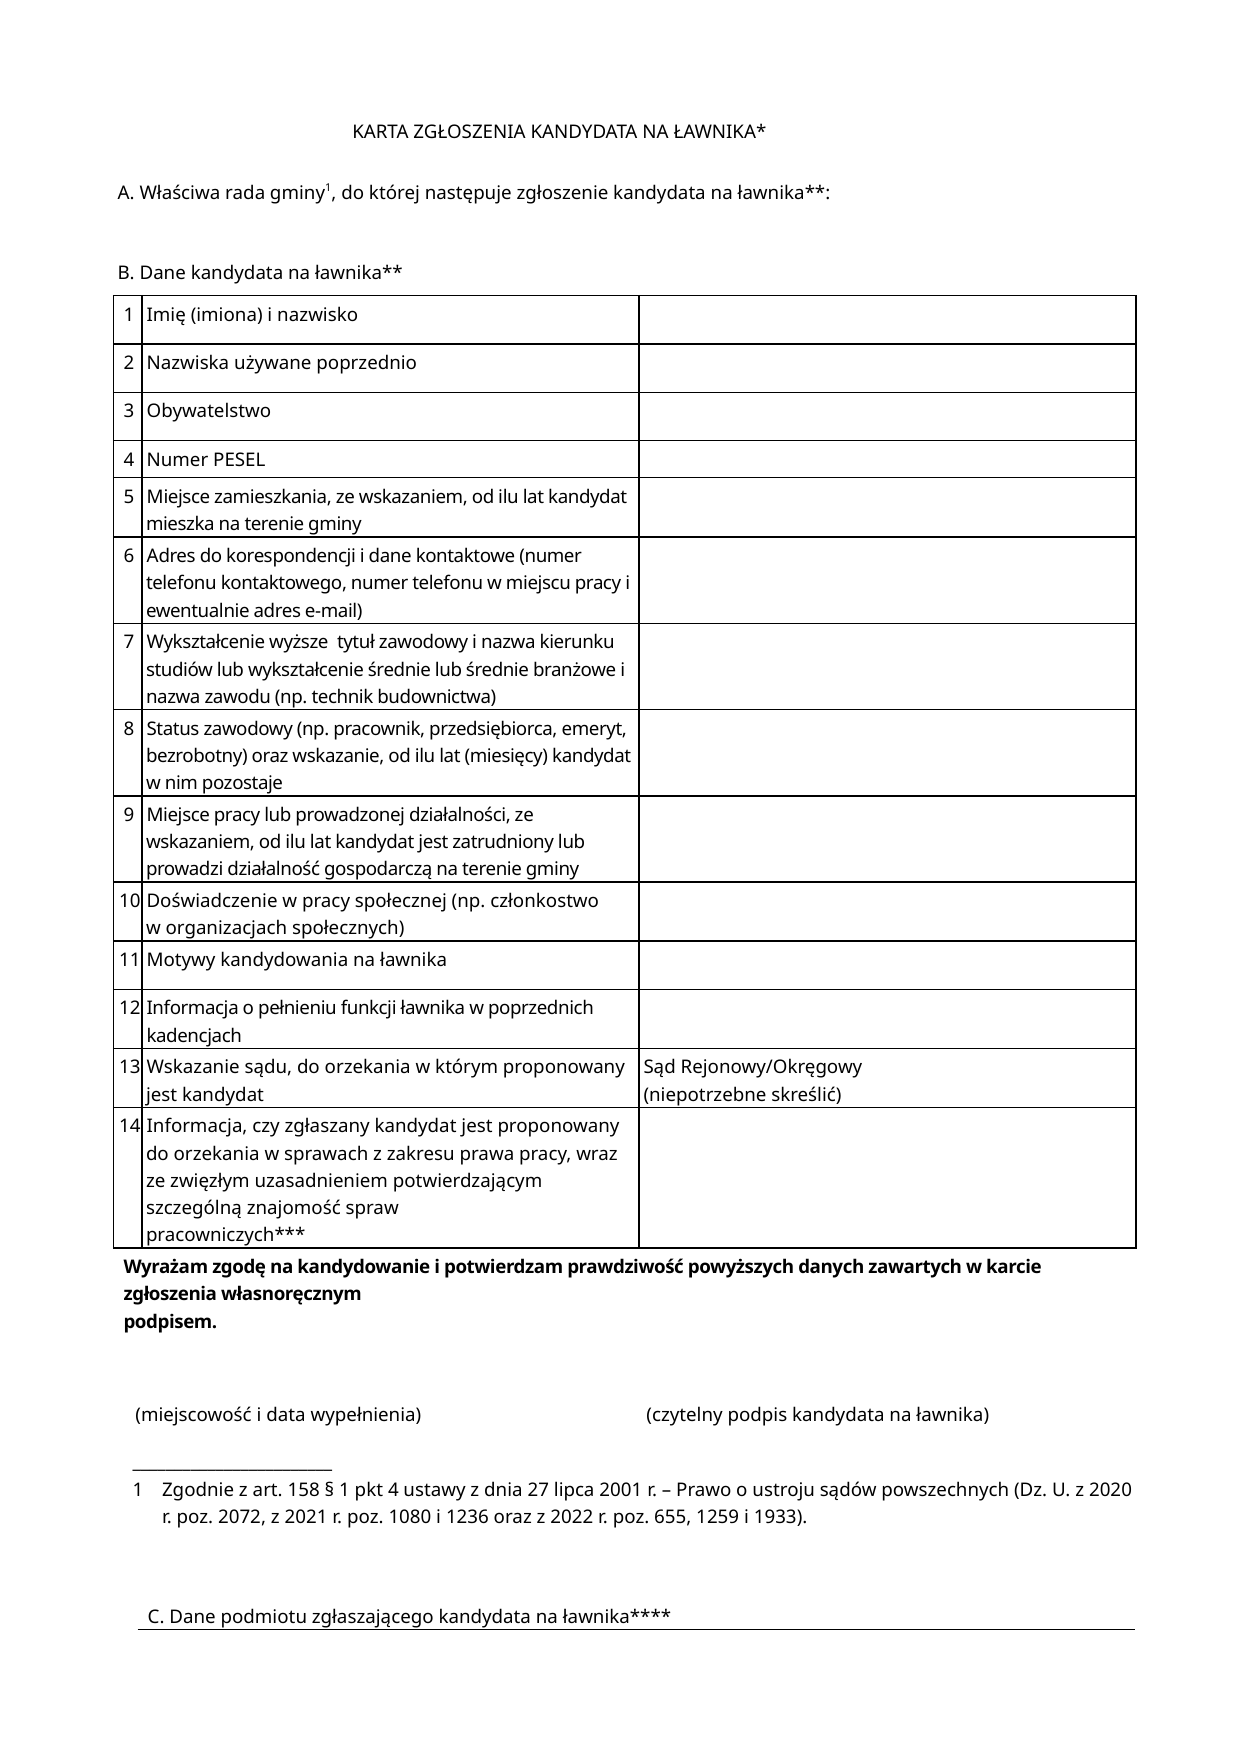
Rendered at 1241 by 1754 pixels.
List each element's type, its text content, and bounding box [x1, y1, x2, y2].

text KARTA ZGŁOSZENIA KANDYDATA NA ŁAWNIKA* [352, 118, 1122, 144]
table_cell ________________________ 1 Zgodnie z art. 158 § 1 pkt 4 ustawy z dnia 27 lipca 2001 r. – Prawo o ustroju sądów powszechnych (Dz. U. z 2020 r. poz. 2072, z 2021 r. poz. 1080 i 1236 oraz z 2022 r. poz. 655, 1259 i 1933). [114, 1444, 1136, 1545]
table_cell [114, 1350, 624, 1397]
table_cell Wykształcenie wyższe tytuł zawodowy i nazwa kierunku studiów lub wykształcenie średnie lub średnie branżowe i nazwa zawodu (np. technik budownictwa) [143, 624, 638, 709]
table_cell 6 [114, 538, 141, 622]
table_cell 9 [114, 797, 141, 881]
table_cell Wskazanie sądu, do orzekania w którym proponowany jest kandydat [143, 1049, 638, 1106]
table_cell 3 [114, 393, 141, 440]
table_cell 11 [114, 942, 141, 988]
table_cell Imię (imiona) i nazwisko [143, 296, 638, 343]
table_cell Nazwiska używane poprzednio [143, 345, 638, 391]
table_cell [640, 345, 1135, 391]
table_cell (czytelny podpis kandydata na ławnika) [625, 1397, 1136, 1444]
table_cell [640, 441, 1135, 477]
table_cell 13 [114, 1049, 141, 1106]
table_cell 2 [114, 345, 141, 391]
table_cell [640, 296, 1135, 343]
table_cell Motywy kandydowania na ławnika [143, 942, 638, 988]
table_cell Numer PESEL [143, 441, 638, 477]
table_cell Adres do korespondencji i dane kontaktowe (numer telefonu kontaktowego, numer telefonu w miejscu pracy i ewentualnie adres e-mail) [143, 538, 638, 622]
table_cell Sąd Rejonowy/Okręgowy (niepotrzebne skreślić) [640, 1049, 1135, 1106]
table_cell Obywatelstwo [143, 393, 638, 440]
table_cell 10 [114, 883, 141, 940]
table_cell 1 [114, 296, 141, 343]
table_header C. Dane podmiotu zgłaszającego kandydata na ławnika**** [138, 1571, 1135, 1628]
table_cell [640, 883, 1135, 940]
table_cell [640, 990, 1135, 1047]
table_cell Status zawodowy (np. pracownik, przedsiębiorca, emeryt, bezrobotny) oraz wskazanie, od ilu lat (miesięcy) kandydat w nim pozostaje [143, 710, 638, 795]
table_cell 8 [114, 710, 141, 795]
table_cell Miejsce zamieszkania, ze wskazaniem, od ilu lat kandydat mieszka na terenie gminy [143, 478, 638, 536]
table_cell Doświadczenie w pracy społecznej (np. członkostwo w organizacjach społecznych) [143, 883, 638, 940]
table_cell [114, 215, 1136, 255]
table_cell 12 [114, 990, 141, 1047]
table_cell [640, 478, 1135, 536]
table_cell Miejsce pracy lub prowadzonej działalności, ze wskazaniem, od ilu lat kandydat jest zatrudniony lub prowadzi działalność gospodarczą na terenie gminy [143, 797, 638, 881]
table_cell B. Dane kandydata na ławnika** [114, 255, 1136, 295]
table_cell (miejscowość i data wypełnienia) [114, 1397, 624, 1444]
table_header A. Właściwa rada gminy1, do której następuje zgłoszenie kandydata na ławnika**: [114, 175, 1136, 215]
table_cell Informacja o pełnieniu funkcji ławnika w poprzednich kadencjach [143, 990, 638, 1047]
table_cell Wyrażam zgodę na kandydowanie i potwierdzam prawdziwość powyższych danych zawartych w karcie zgłoszenia własnoręcznym podpisem. [114, 1249, 1136, 1350]
table_cell [640, 393, 1135, 440]
table_cell 14 [114, 1108, 141, 1247]
table_cell [640, 538, 1135, 622]
table_cell [640, 624, 1135, 709]
table_cell [625, 1350, 1136, 1397]
table_cell Informacja, czy zgłaszany kandydat jest proponowany do orzekania w sprawach z zakresu prawa pracy, wraz ze zwięzłym uzasadnieniem potwierdzającym szczególną znajomość spraw pracowniczych*** [143, 1108, 638, 1247]
table_cell [640, 797, 1135, 881]
table_cell 7 [114, 624, 141, 709]
table_cell 4 [114, 441, 141, 477]
table_cell [640, 710, 1135, 795]
table_cell [640, 1108, 1135, 1247]
table_cell 5 [114, 478, 141, 536]
table_cell [640, 942, 1135, 988]
